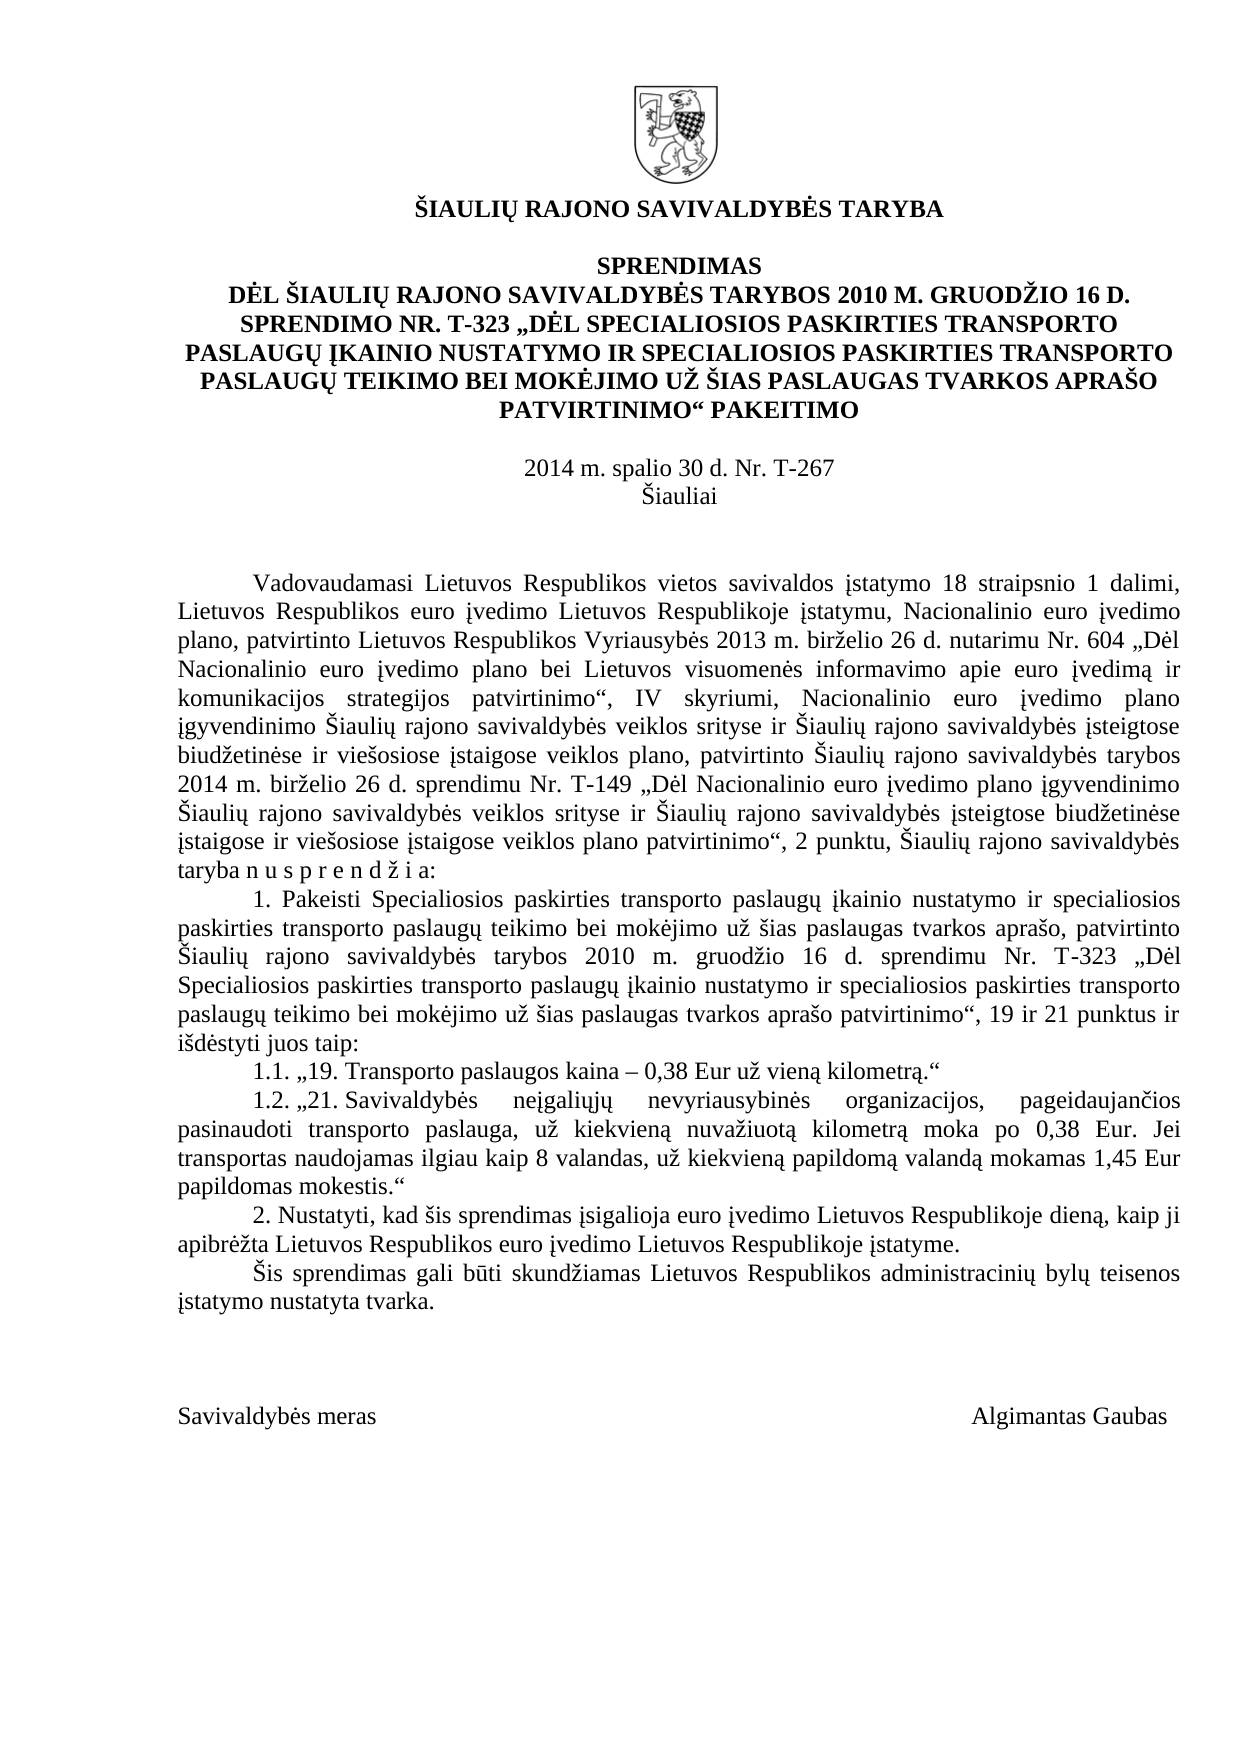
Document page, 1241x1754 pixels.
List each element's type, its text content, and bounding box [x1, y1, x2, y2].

text 2. Nustatyti, kad šis sprendimas įsigalioja euro įvedimo Lietuvos Respublikoje dieną, kaip ji apibrėžta Lietuvos Respublikos euro įvedimo Lietuvos Respublikoje įstatyme. [177, 1200, 1181, 1258]
text DĖL ŠIAULIŲ RAJONO SAVIVALDYBĖS TARYBOS 2010 M. GRUODŽIO 16 D. SPRENDIMO NR. T-323 „DĖL SPECIALIOSIOS PASKIRTIES TRANSPORTO PASLAUGŲ ĮKAINIO NUSTATYMO IR SPECIALIOSIOS PASKIRTIES TRANSPORTO PASLAUGŲ TEIKIMO BEI MOKĖJIMO UŽ ŠIAS PASLAUGAS TVARKOS APRAŠO PATVIRTINIMO“ PAKEITIMO [177, 280, 1181, 424]
text 2014 m. spalio 30 d. Nr. T-267 [177, 453, 1181, 481]
text 1.2. „21. Savivaldybės neįgaliųjų nevyriausybinės organizacijos, pageidaujančios pasinaudoti transporto paslauga, už kiekvieną nuvažiuotą kilometrą moka po 0,38 Eur. Jei transportas naudojamas ilgiau kaip 8 valandas, už kiekvieną papildomą valandą mokamas 1,45 Eur papildomas mokestis.“ [177, 1085, 1181, 1200]
text Vadovaudamasi Lietuvos Respublikos vietos savivaldos įstatymo 18 straipsnio 1 dalimi, Lietuvos Respublikos euro įvedimo Lietuvos Respublikoje įstatymu, Nacionalinio euro įvedimo plano, patvirtinto Lietuvos Respublikos Vyriausybės 2013 m. birželio 26 d. nutarimu Nr. 604 „Dėl Nacionalinio euro įvedimo plano bei Lietuvos visuomenės informavimo apie euro įvedimą ir komunikacijos strategijos patvirtinimo“, IV skyriumi, Nacionalinio euro įvedimo plano įgyvendinimo Šiaulių rajono savivaldybės veiklos srityse ir Šiaulių rajono savivaldybės įsteigtose biudžetinėse ir viešosiose įstaigose veiklos plano, patvirtinto Šiaulių rajono savivaldybės tarybos 2014 m. birželio 26 d. sprendimu Nr. T-149 „Dėl Nacionalinio euro įvedimo plano įgyvendinimo Šiaulių rajono savivaldybės veiklos srityse ir Šiaulių rajono savivaldybės įsteigtose biudžetinėse įstaigose ir viešosiose įstaigose veiklos plano patvirtinimo“, 2 punktu, Šiaulių rajono savivaldybės taryba n u s p r e n d ž i a: [177, 568, 1181, 884]
text Šis sprendimas gali būti skundžiamas Lietuvos Respublikos administracinių bylų teisenos įstatymo nustatyta tvarka. [177, 1258, 1181, 1315]
text Šiauliai [177, 481, 1181, 510]
text 1.1. „19. Transporto paslaugos kaina – 0,38 Eur už vieną kilometrą.“ [177, 1056, 1181, 1085]
text 1. Pakeisti Specialiosios paskirties transporto paslaugų įkainio nustatymo ir specialiosios paskirties transporto paslaugų teikimo bei mokėjimo už šias paslaugas tvarkos aprašo, patvirtinto Šiaulių rajono savivaldybės tarybos 2010 m. gruodžio 16 d. sprendimu Nr. T-323 „Dėl Specialiosios paskirties transporto paslaugų įkainio nustatymo ir specialiosios paskirties transporto paslaugų teikimo bei mokėjimo už šias paslaugas tvarkos aprašo patvirtinimo“, 19 ir 21 punktus ir išdėstyti juos taip: [177, 884, 1181, 1056]
text Savivaldybės meras Algimantas Gaubas [177, 1401, 1181, 1430]
text ŠIAULIŲ RAJONO SAVIVALDYBĖS TARYBA [177, 194, 1181, 223]
text SPRENDIMAS [177, 251, 1181, 280]
